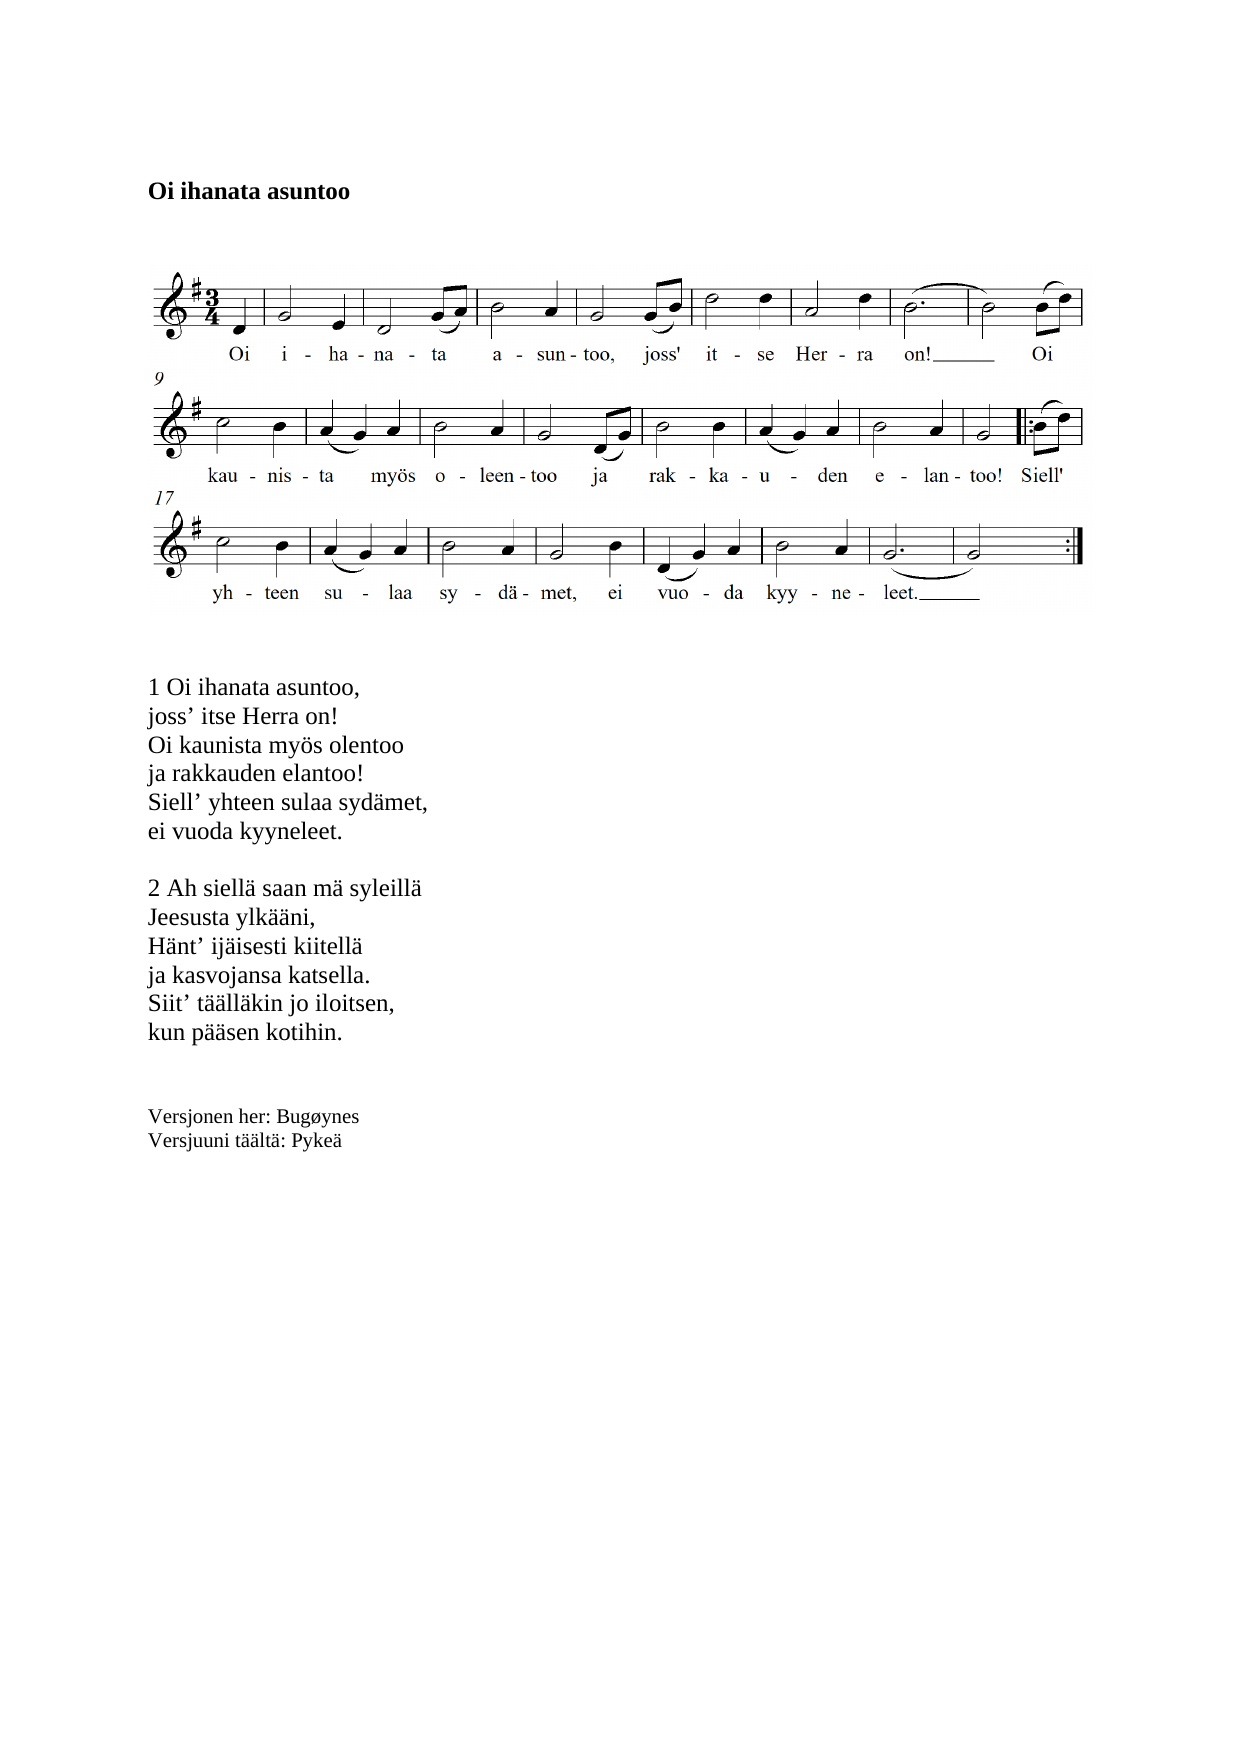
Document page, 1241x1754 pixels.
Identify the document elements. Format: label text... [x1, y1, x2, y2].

subtitle 2 Ah siellä saan mä syleillä [148, 873, 1093, 902]
text Oi kaunista myös olentoo [148, 730, 1093, 758]
text Hänt’ ijäisesti kiitellä [148, 931, 1093, 960]
text kun pääsen kotihin. [148, 1017, 1093, 1046]
picture [147, 262, 1093, 615]
text ei vuoda kyyneleet. [148, 816, 1093, 845]
subtitle Versjonen her: Bugøynes [148, 1103, 1093, 1128]
text 1 Oi ihanata asuntoo, [148, 672, 1093, 701]
text joss’ itse Herra on! [148, 701, 1093, 730]
text Siit’ täälläkin jo iloitsen, [148, 988, 1093, 1017]
text Versjuuni täältä: Pykeä [148, 1128, 1093, 1152]
text ja rakkauden elantoo! [148, 758, 1093, 787]
subtitle Oi ihanata asuntoo [148, 176, 1093, 205]
text Siell’ yhteen sulaa sydämet, [148, 787, 1093, 816]
text ja kasvojansa katsella. [148, 960, 1093, 988]
text Jeesusta ylkääni, [148, 902, 1093, 931]
